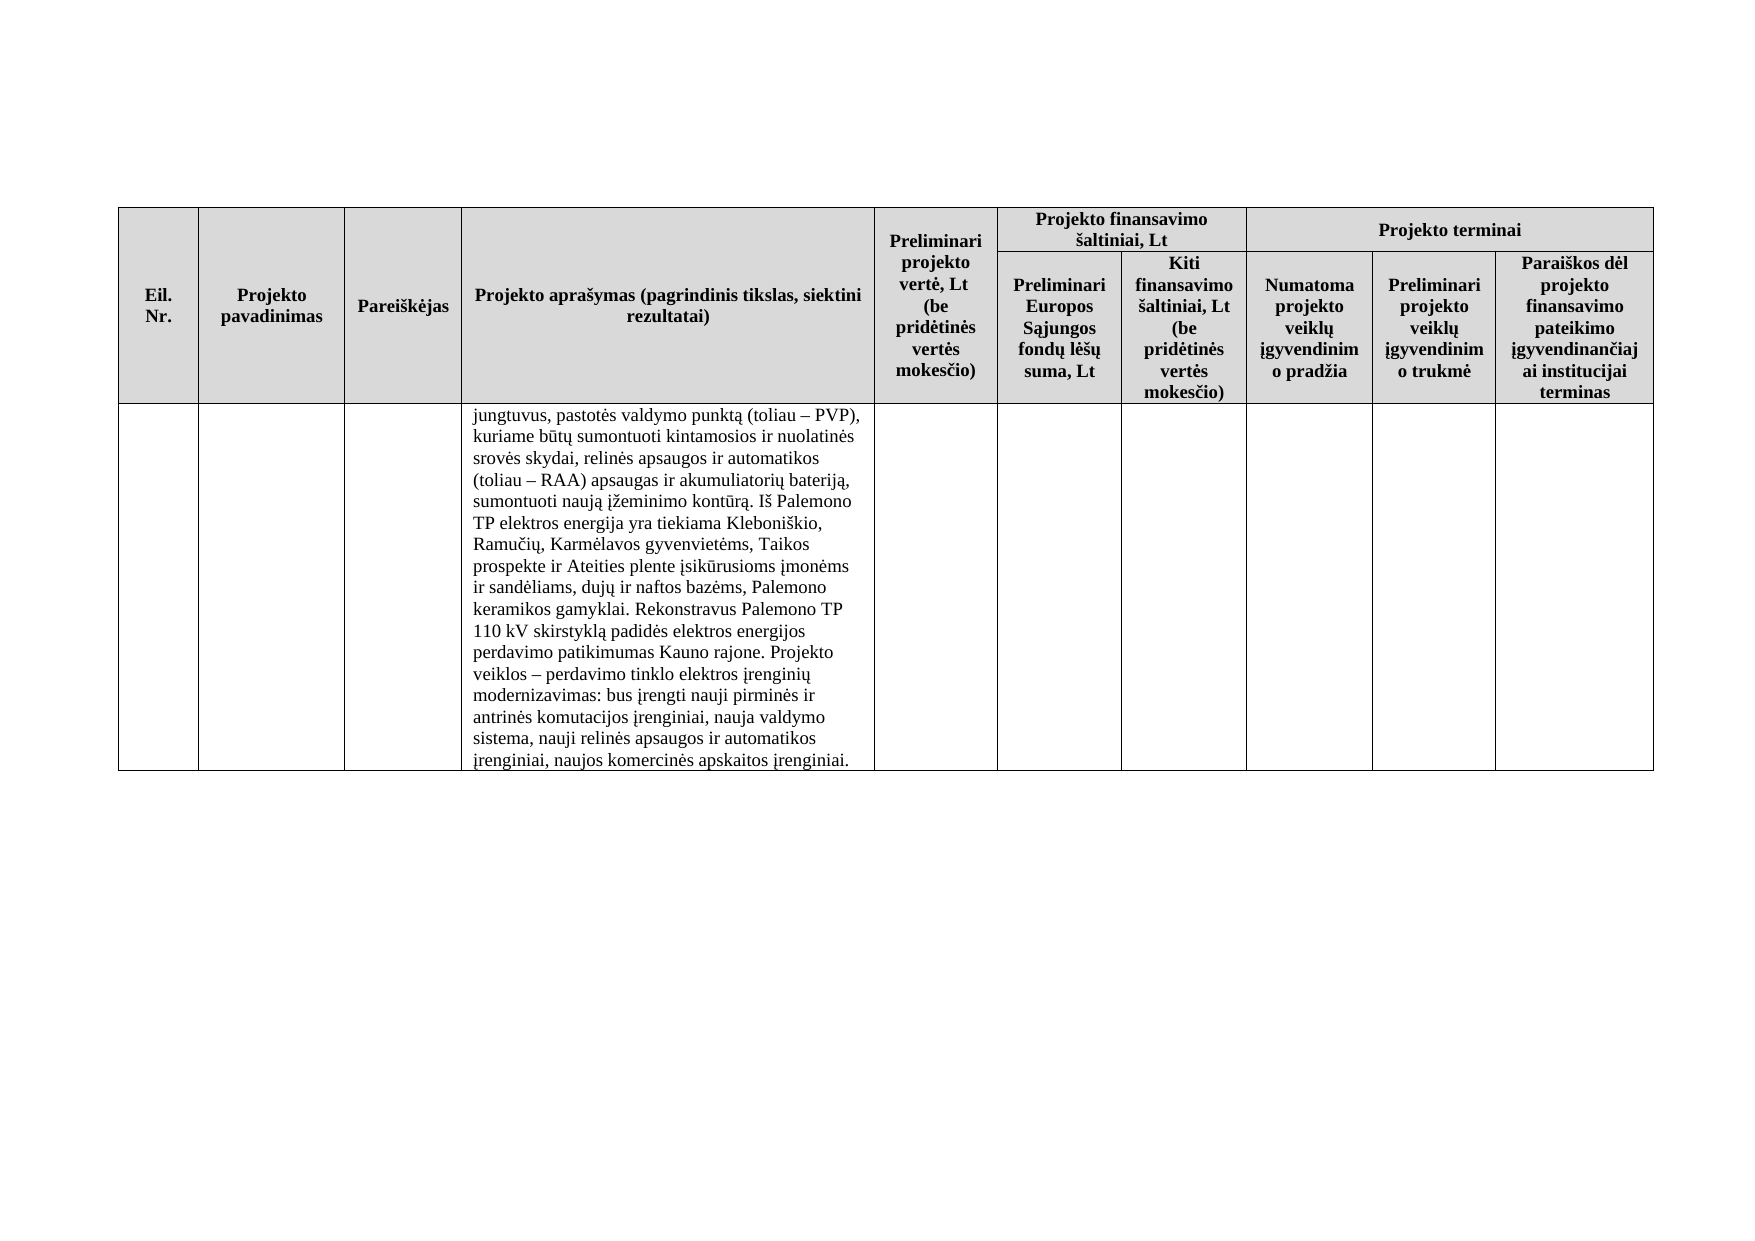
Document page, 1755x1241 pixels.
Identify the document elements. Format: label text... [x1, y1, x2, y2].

table_cell [1122, 404, 1246, 770]
table_header Projekto finansavimo šaltiniai, Lt [998, 208, 1246, 251]
table_cell jungtuvus, pastotės valdymo punktą (toliau – PVP), kuriame būtų sumontuoti kintamosios ir nuolatinės srovės skydai, relinės apsaugos ir automatikos (toliau – RAA) apsaugas ir akumuliatorių bateriją, sumontuoti naują įžeminimo kontūrą. Iš Palemono TP elektros energija yra tiekiama Kleboniškio, Ramučių, Karmėlavos gyvenvietėms, Taikos prospekte ir Ateities plente įsikūrusioms įmonėms ir sandėliams, dujų ir naftos bazėms, Palemono keramikos gamyklai. Rekonstravus Palemono TP 110 kV skirstyklą padidės elektros energijos perdavimo patikimumas Kauno rajone. Projekto veiklos – perdavimo tinklo elektros įrenginių modernizavimas: bus įrengti nauji pirminės ir antrinės komutacijos įrenginiai, nauja valdymo sistema, nauji relinės apsaugos ir automatikos įrenginiai, naujos komercinės apskaitos įrenginiai. [462, 404, 874, 770]
table_cell [1496, 404, 1653, 770]
table_header Projekto pavadinimas [199, 208, 344, 403]
table_header Eil. Nr. [119, 208, 198, 403]
table_cell [875, 404, 997, 770]
table_cell Preliminari Europos Sąjungos fondų lėšų suma, Lt [998, 252, 1121, 403]
table_cell Preliminari projekto veiklų įgyvendinimo trukmė [1373, 252, 1495, 403]
table_header Projekto terminai [1247, 208, 1653, 251]
table_header Pareiškėjas [345, 208, 461, 403]
table_cell [998, 404, 1121, 770]
table_cell [119, 404, 198, 770]
table_cell [199, 404, 344, 770]
table_header Preliminari projekto vertė, Lt (be pridėtinės vertės mokesčio) [875, 208, 997, 403]
table_cell Numatoma projekto veiklų įgyvendinimo pradžia [1247, 252, 1372, 403]
table_cell Kiti finansavimo šaltiniai, Lt (be pridėtinės vertės mokesčio) [1122, 252, 1246, 403]
table_cell [1247, 404, 1372, 770]
table_cell Paraiškos dėl projekto finansavimo pateikimo įgyvendinančiajai institucijai terminas [1496, 252, 1653, 403]
table_header Projekto aprašymas (pagrindinis tikslas, siektini rezultatai) [462, 208, 874, 403]
table_cell [1373, 404, 1495, 770]
table_cell [345, 404, 461, 770]
